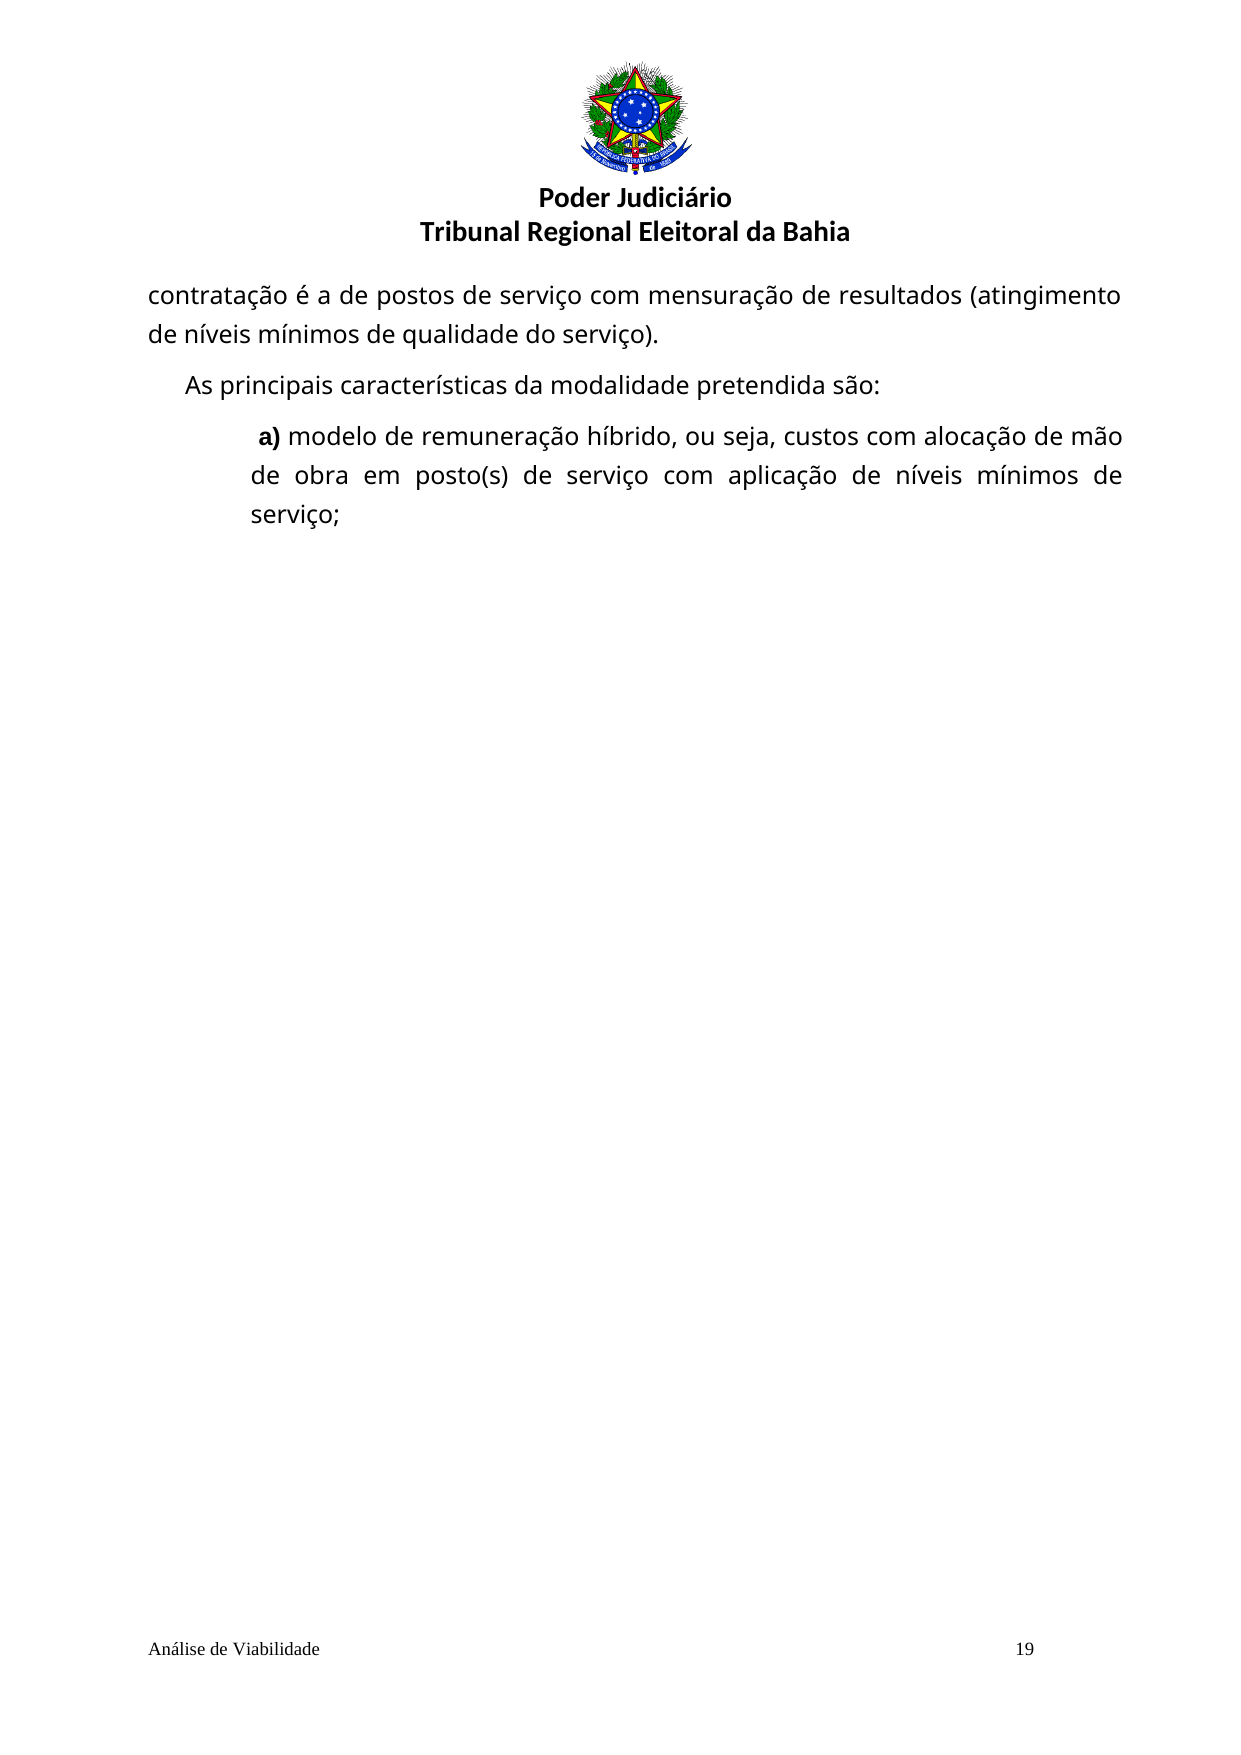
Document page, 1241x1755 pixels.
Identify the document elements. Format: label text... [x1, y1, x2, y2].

text As principais características da modalidade pretendida são: [185, 368, 1191, 402]
list modelo de remuneração híbrido, ou seja, custos com alocação de mão de obra em posto(s) de serviço com aplicação de níveis mínimos de serviço; [221, 419, 1123, 531]
text contratação é a de postos de serviço com mensuração de resultados (atingimento de níveis mínimos de qualidade do serviço). [148, 277, 1123, 351]
